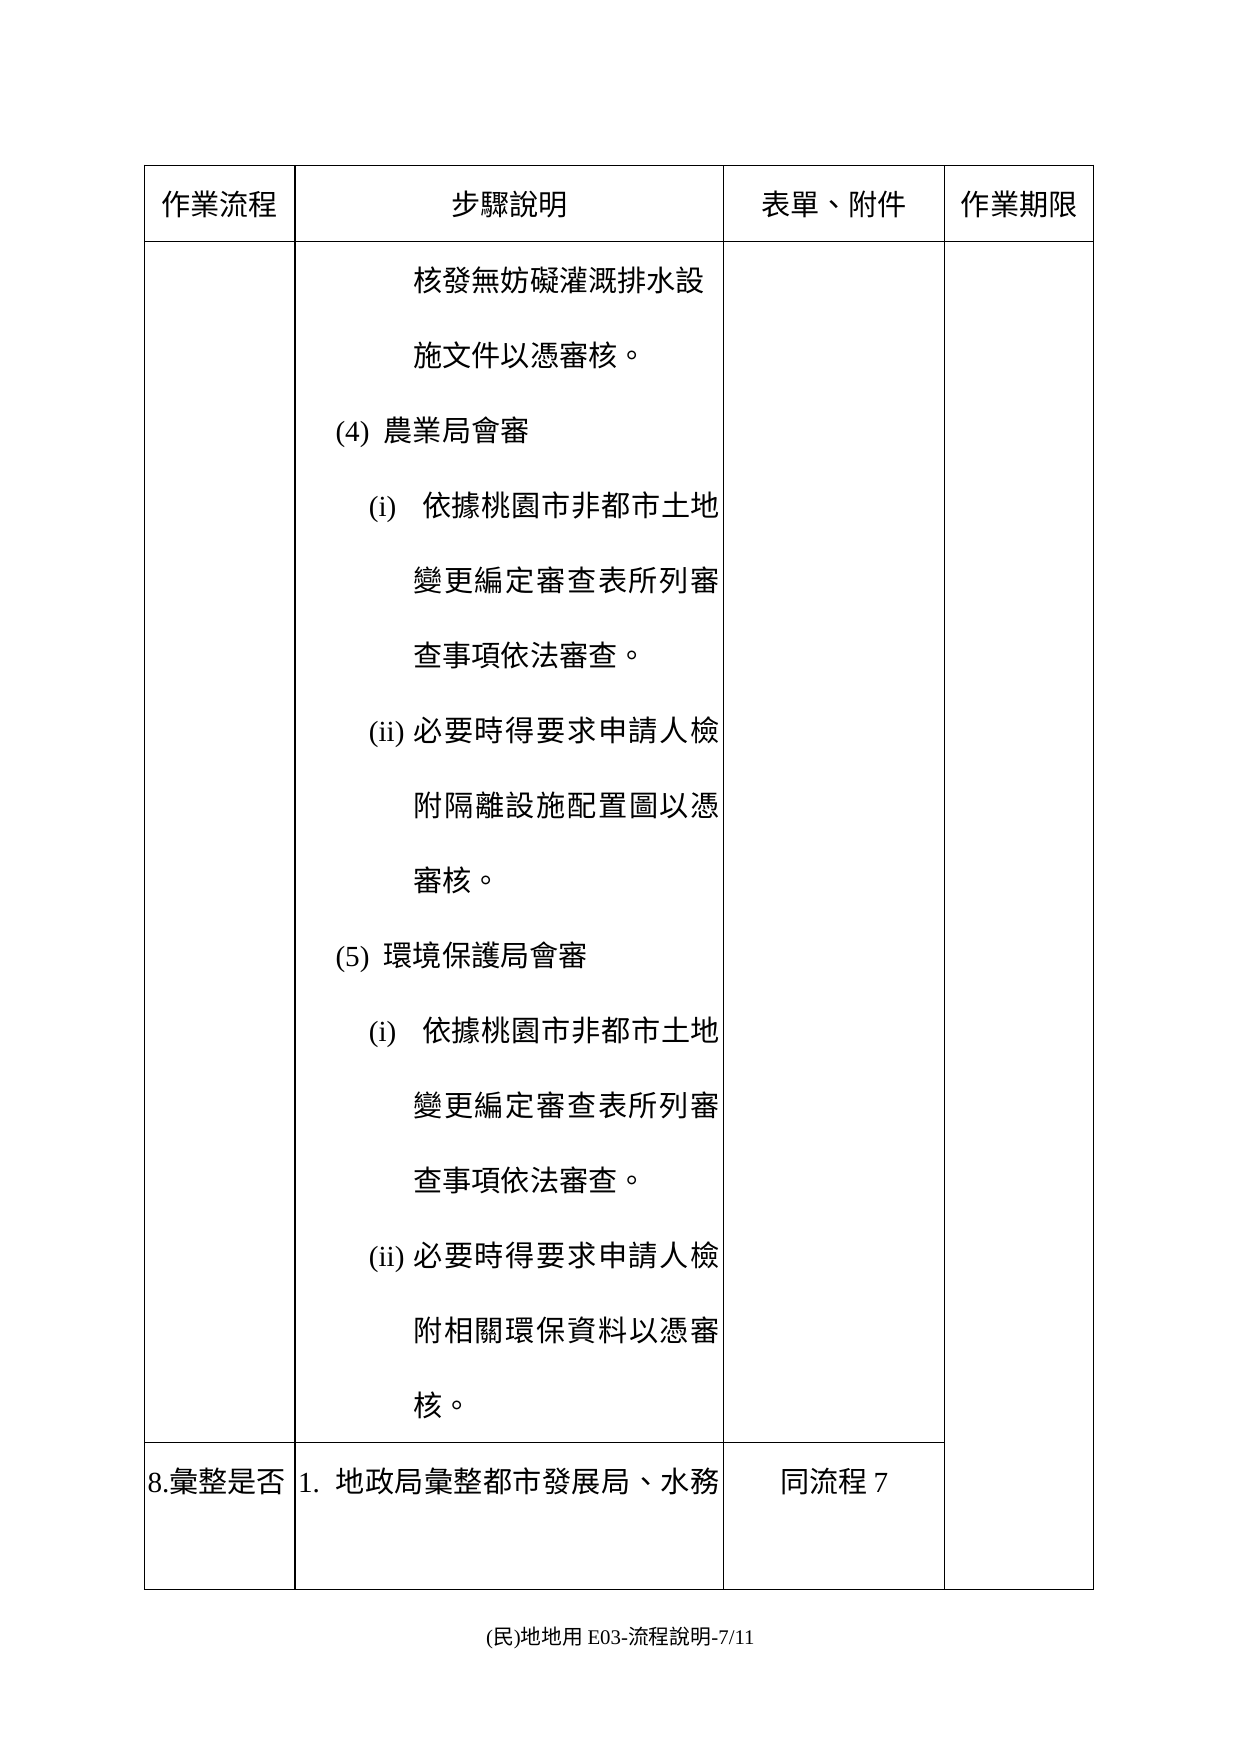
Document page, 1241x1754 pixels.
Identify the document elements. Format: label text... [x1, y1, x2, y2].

table_header 表單、附件 [724, 166, 944, 241]
table_cell [945, 242, 1093, 1442]
table_cell 地政局彙整都市發展局、水務 [296, 1443, 723, 1588]
table_cell [724, 242, 944, 1442]
table_cell [945, 1442, 1093, 1588]
table_cell 辦理現場會勘： 通知申請人及本府各權責單位現場會勘。 如現場界址無法辨認者，應另邀請土地所在地之地政事務所派員會同指界，或要求申請人鑑界後再行會勘。 變更前後目的事業主管機關、相關單位會審： 本府變更編定前後目的事業主管機關： 依興辦事業計畫的性質或核准機關及原編定或變更前使用地類別決定變更編定前後本府目的事業主管機關。 就原編定或變更前使用地類別得否辦理變更編定及核准興辦事業計畫位置、配置提供意見。 都市發展局(建築管理處)會審 依據桃園市非都市土地變更編定審查表所列審查事項依法審查。 必要時得要求申請人檢附現況實測圖以憑審核。 水務局會審 依據桃園市非都市土地變更編定審查表所列審查事項依法審查。 必要時得要求申請人檢附排水流向圖或水利會核發無妨礙灌溉排水設施文件以憑審核。 農業局會審 依據桃園市非都市土地變更編定審查表所列審查事項依法審查。 必要時得要求申請人檢附隔離設施配置圖以憑審核。 環境保護局會審 依據桃園市非都市土地變更編定審查表所列審查事項依法審查。 必要時得要求申請人檢附相關環保資料以憑審核。 [296, 242, 723, 1442]
table_header 步驟說明 [296, 166, 723, 241]
table_header 作業流程 [145, 166, 294, 241]
table_cell [145, 242, 294, 1442]
table_cell 8.彙整是否 [145, 1443, 294, 1588]
table_header 作業期限 [945, 166, 1093, 241]
table_cell 同流程7 [724, 1443, 944, 1588]
